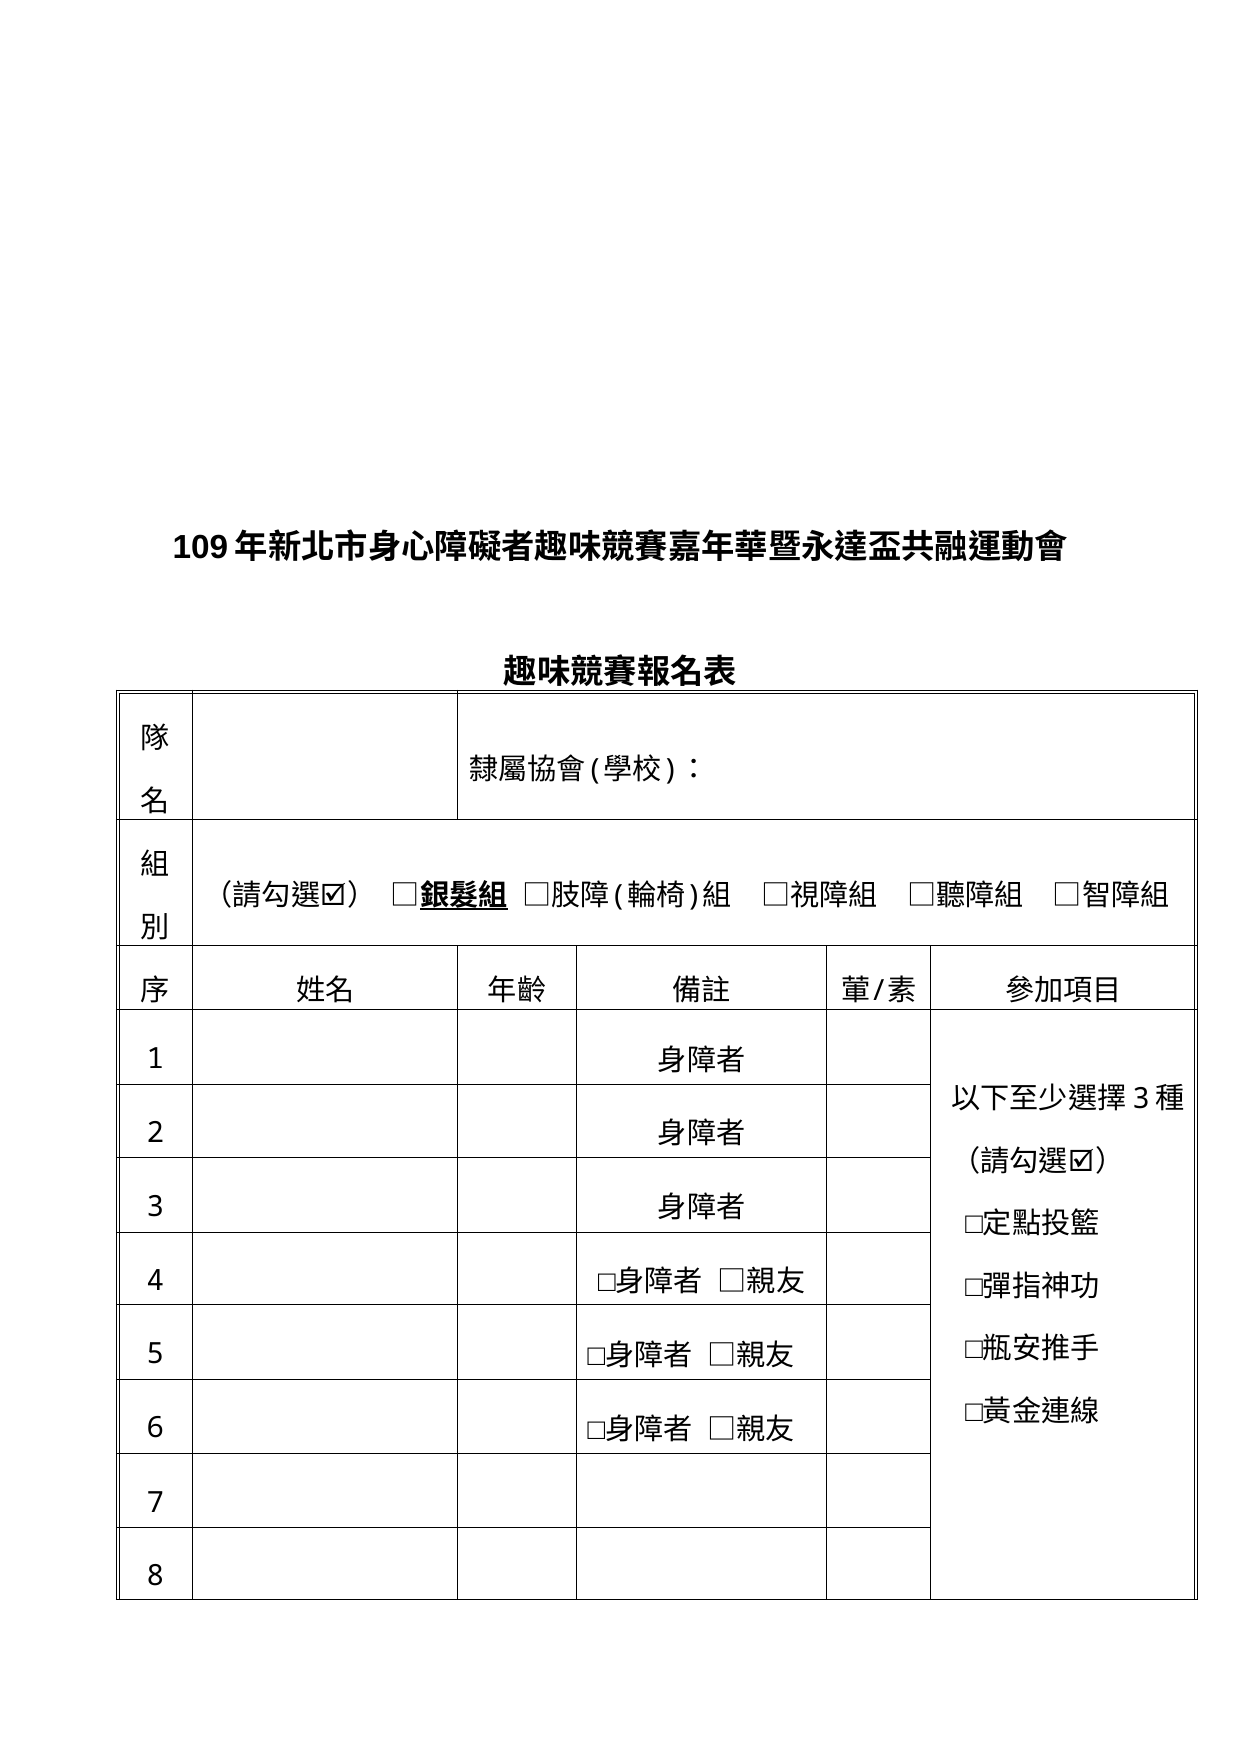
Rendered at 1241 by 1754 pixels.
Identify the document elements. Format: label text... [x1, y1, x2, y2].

table_cell [827, 1528, 930, 1599]
table_cell [193, 1010, 457, 1084]
table_cell [193, 1305, 457, 1379]
table_cell 以下至少選擇3種 （請勾選） □定點投籃 □彈指神功 □瓶安推手 □黃金連線 [931, 1010, 1194, 1599]
table_cell 參加項目 [931, 946, 1194, 1009]
table_cell [458, 1010, 576, 1084]
table_cell □身障者 □親友 [577, 1380, 826, 1453]
table_cell □身障者 □親友 [577, 1233, 826, 1304]
table_cell 序 [120, 946, 192, 1009]
table_cell [458, 1454, 576, 1527]
table_cell [577, 1454, 826, 1527]
table_cell [193, 1454, 457, 1527]
table_cell [458, 1305, 576, 1379]
table_cell 8 [120, 1528, 192, 1599]
table_cell （請勾選） □銀髮組 □肢障(輪椅)組 □視障組 □聽障組 □智障組 [193, 820, 1194, 945]
table_cell [458, 1233, 576, 1304]
table_cell [827, 1305, 930, 1379]
table_cell 2 [120, 1085, 192, 1157]
table_cell [458, 1380, 576, 1453]
table_cell 姓名 [193, 946, 457, 1009]
table_cell [827, 1380, 930, 1453]
table_cell 7 [120, 1454, 192, 1527]
table_cell [577, 1528, 826, 1599]
table_cell 身障者 [577, 1158, 826, 1232]
table_header [193, 694, 457, 819]
table_cell 1 [120, 1010, 192, 1084]
table_cell 葷/素 [827, 946, 930, 1009]
table_cell □身障者 □親友 [577, 1305, 826, 1379]
table_cell [193, 1233, 457, 1304]
table_cell 身障者 [577, 1010, 826, 1084]
table_cell 年齡 [458, 946, 576, 1009]
table_cell [458, 1158, 576, 1232]
table_cell [193, 1380, 457, 1453]
table_cell [827, 1454, 930, 1527]
table_cell 6 [120, 1380, 192, 1453]
table_header 隊名 [120, 694, 192, 819]
table_cell [193, 1528, 457, 1599]
table_cell [193, 1085, 457, 1157]
table_cell [827, 1158, 930, 1232]
table_cell 3 [120, 1158, 192, 1232]
table_cell [827, 1233, 930, 1304]
text 趣味競賽報名表 [118, 627, 1122, 689]
table_cell 4 [120, 1233, 192, 1304]
table_cell 5 [120, 1305, 192, 1379]
table_cell [458, 1528, 576, 1599]
table_cell [458, 1085, 576, 1157]
table_cell 備註 [577, 946, 826, 1009]
table_cell [193, 1158, 457, 1232]
text 109年新北市身心障礙者趣味競賽嘉年華暨永達盃共融運動會 [118, 502, 1122, 564]
table_cell 組別 [120, 820, 192, 945]
table_cell 身障者 [577, 1085, 826, 1157]
table_cell [827, 1085, 930, 1157]
table_header 隸屬協會(學校)： [458, 694, 1194, 819]
table_cell [827, 1010, 930, 1084]
